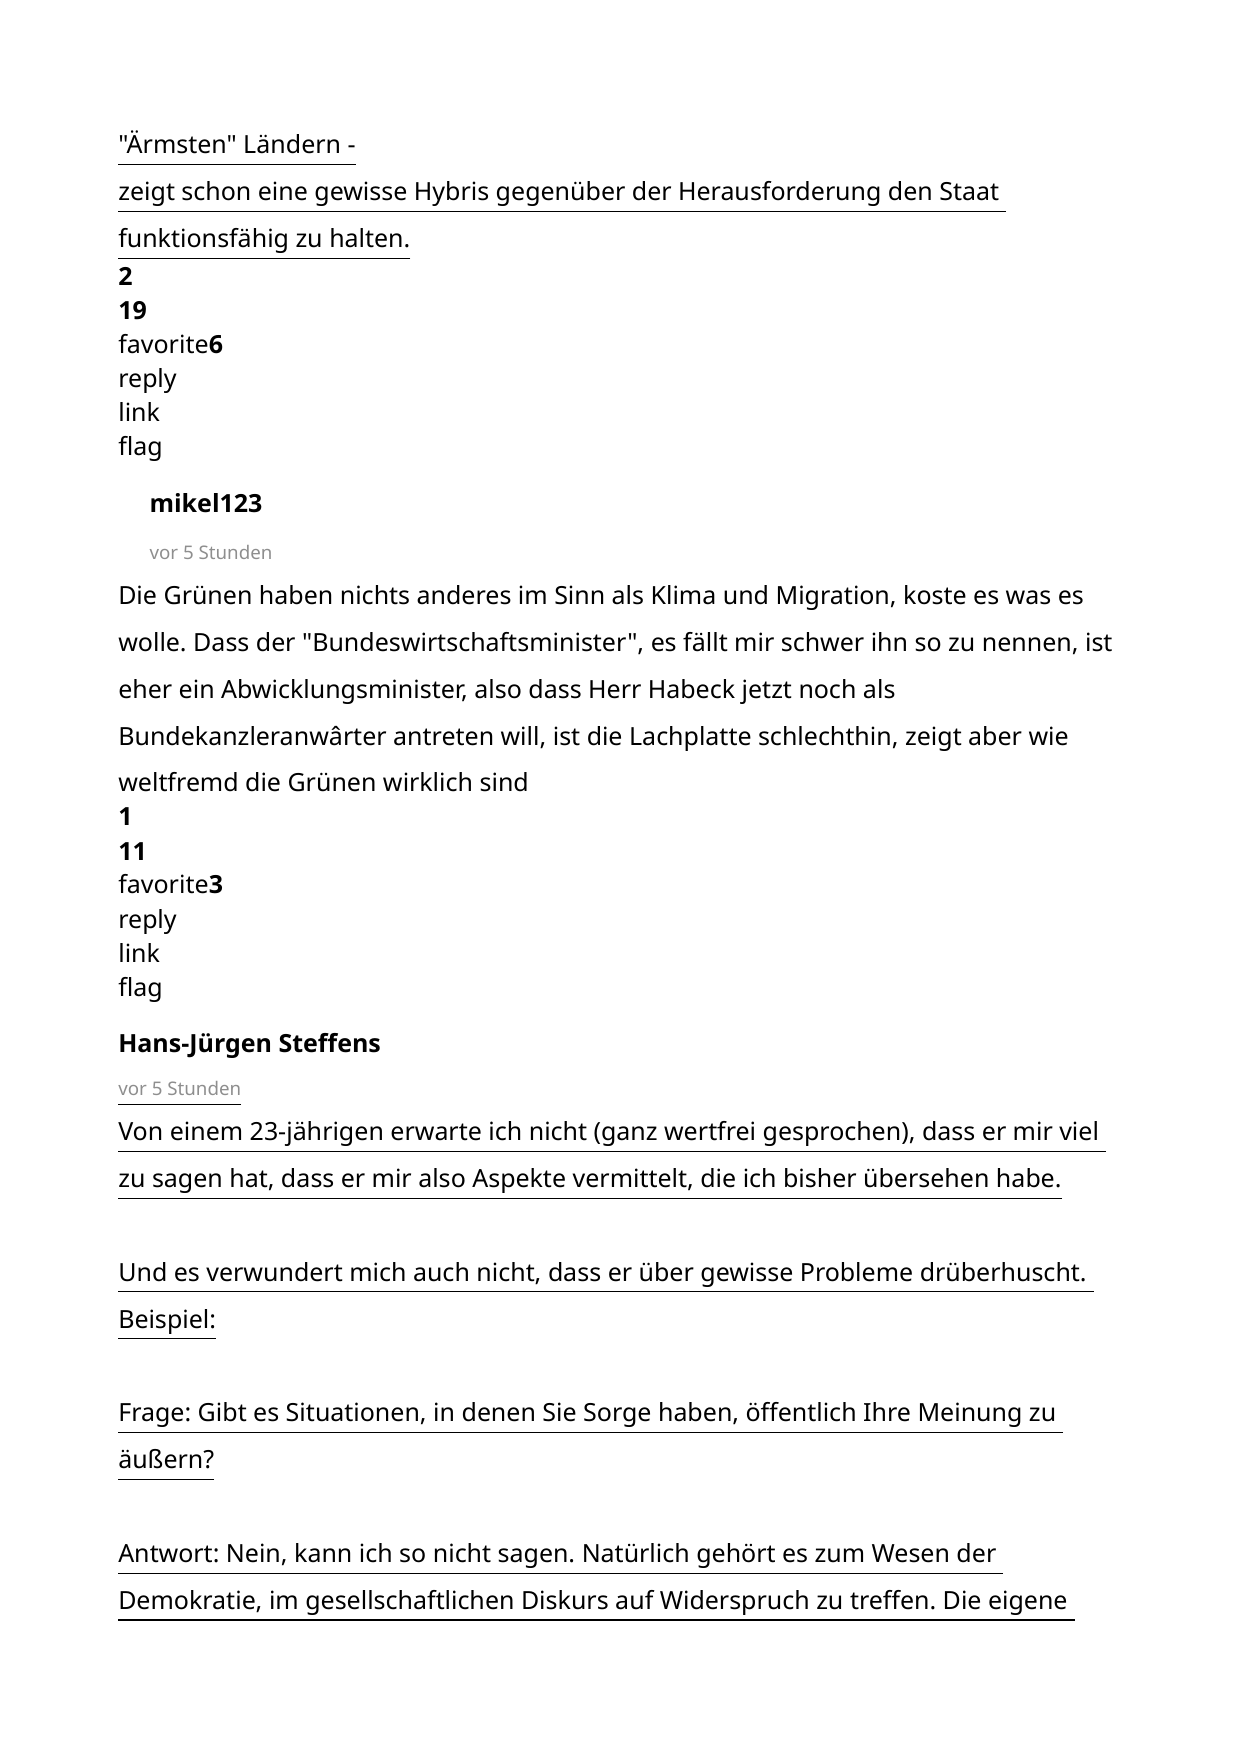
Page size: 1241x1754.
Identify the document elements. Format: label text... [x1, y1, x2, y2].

text mikel123 [149, 479, 1114, 519]
text link [118, 395, 1122, 429]
text favorite6 [118, 327, 1122, 361]
text reply [118, 901, 1122, 935]
text vor 5 Stunden [118, 1075, 1122, 1105]
text reply [118, 361, 1122, 395]
text link [118, 935, 1122, 969]
text 11 [118, 833, 1122, 867]
text flag [118, 429, 1122, 463]
text flag [118, 969, 1122, 1003]
text Die Grünen haben nichts anderes im Sinn als Klima und Migration, koste es was es wolle. Dass der "Bundeswirtschaftsminister", es fällt mir schwer ihn so zu nennen, ist eher ein Abwicklungsminister, also dass Herr Habeck jetzt noch als Bundekanzleranwârter antreten will, ist die Lachplatte schlechthin, zeigt aber wie weltfremd die Grünen wirklich sind [118, 565, 1122, 799]
text 1 [118, 799, 1122, 833]
text Von einem 23-jährigen erwarte ich nicht (ganz wertfrei gesprochen), dass er mir viel zu sagen hat, dass er mir also Aspekte vermittelt, die ich bisher übersehen habe. Und es verwundert mich auch nicht, dass er über gewisse Probleme drüberhuscht. Beispiel: Frage: Gibt es Situationen, in denen Sie Sorge haben, öffentlich Ihre Meinung zu äußern? Antwort: Nein, kann ich so nicht sagen. Natürlich gehört es zum Wesen der Demokratie, im gesellschaftlichen Diskurs auf Widerspruch zu treffen. Die eigene [118, 1105, 1122, 1621]
text "Ärmsten" Ländern - zeigt schon eine gewisse Hybris gegenüber der Herausforderung den Staat funktionsfähig zu halten. [118, 118, 1122, 259]
text vor 5 Stunden [149, 535, 1122, 565]
text favorite3 [118, 867, 1122, 901]
text 19 [118, 293, 1122, 327]
text Hans-Jürgen Steffens [118, 1019, 1114, 1060]
text 2 [118, 259, 1122, 293]
